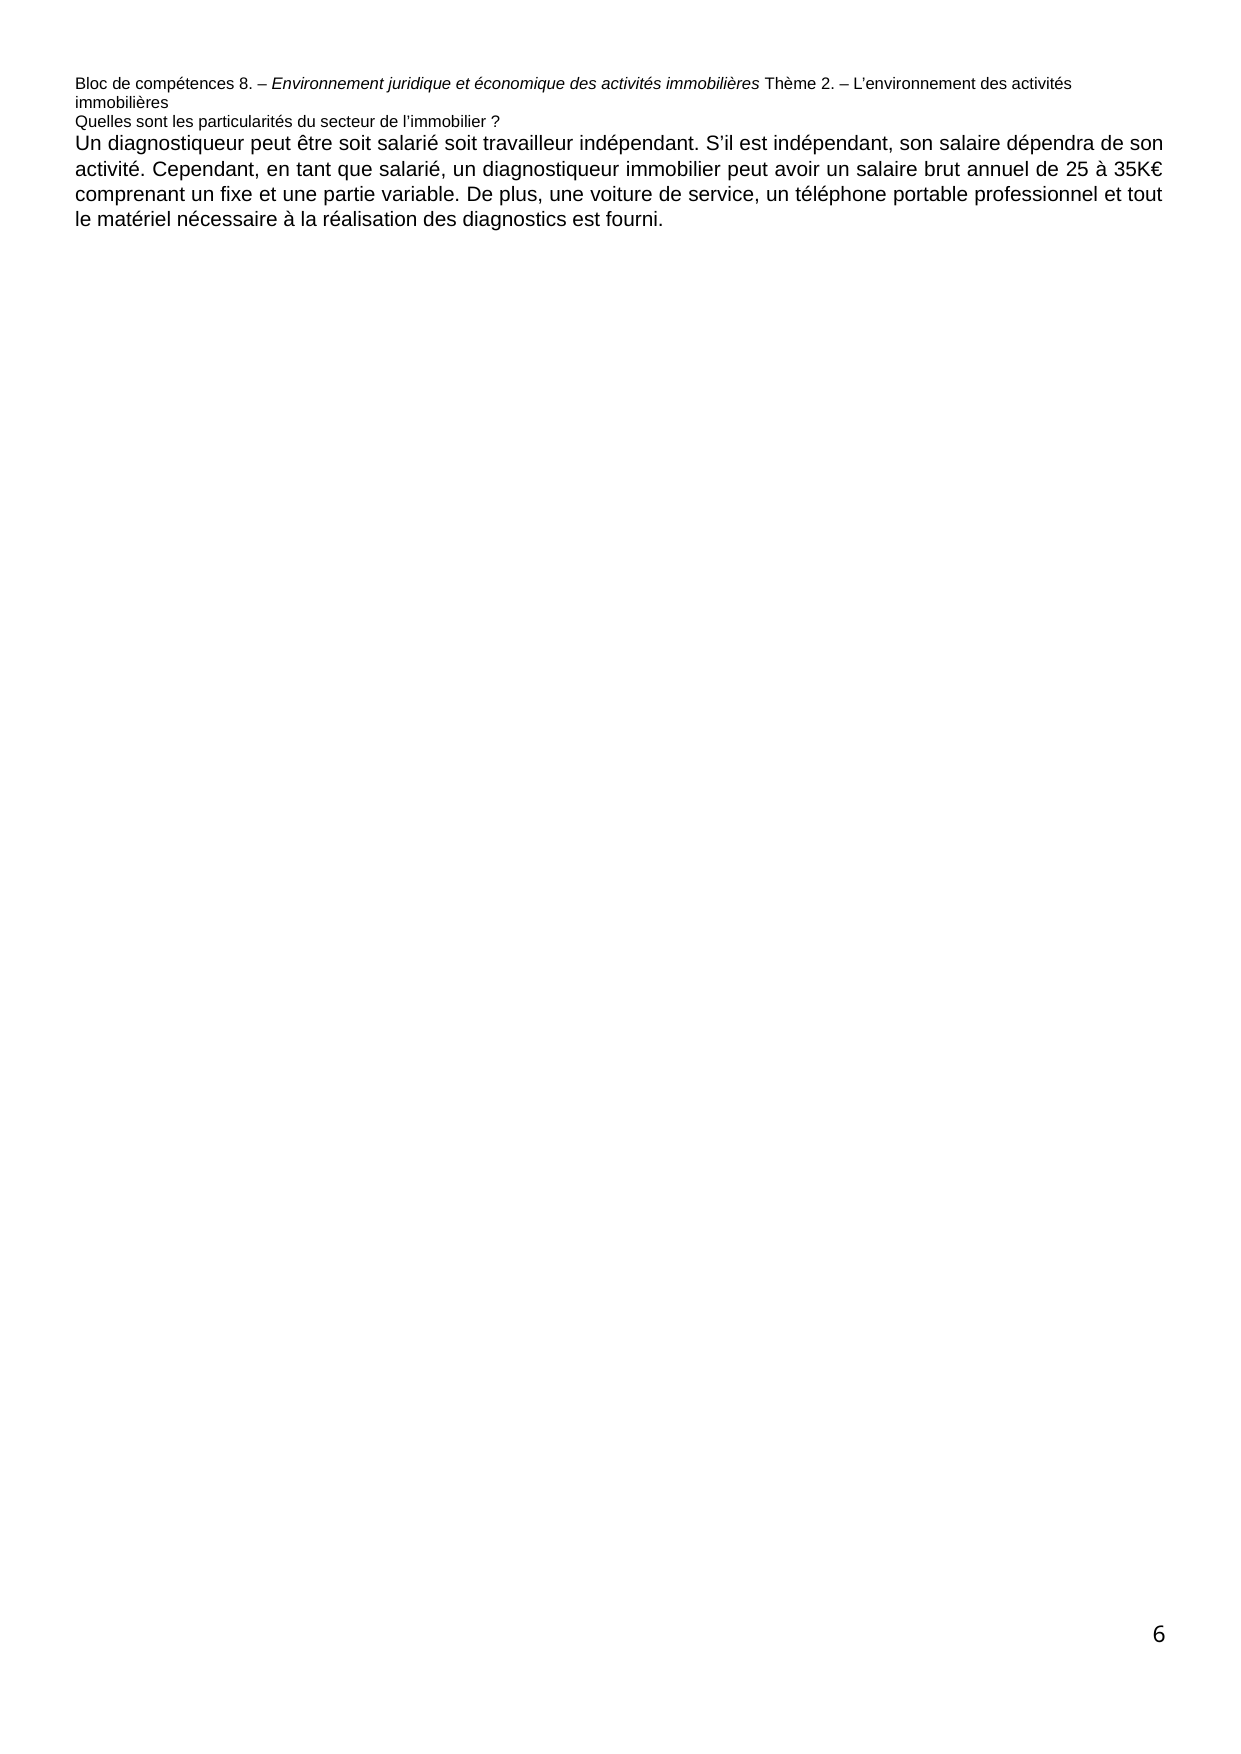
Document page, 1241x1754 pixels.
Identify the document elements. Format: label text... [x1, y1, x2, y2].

text Un diagnostiqueur peut être soit salarié soit travailleur indépendant. S’il est indépendant, son salaire dépendra de son activité. Cependant, en tant que salarié, un diagnostiqueur immobilier peut avoir un salaire brut annuel de 25 à 35K€ comprenant un fixe et une partie variable. De plus, une voiture de service, un téléphone portable professionnel et tout le matériel nécessaire à la réalisation des diagnostics est fourni. [75, 131, 1165, 231]
